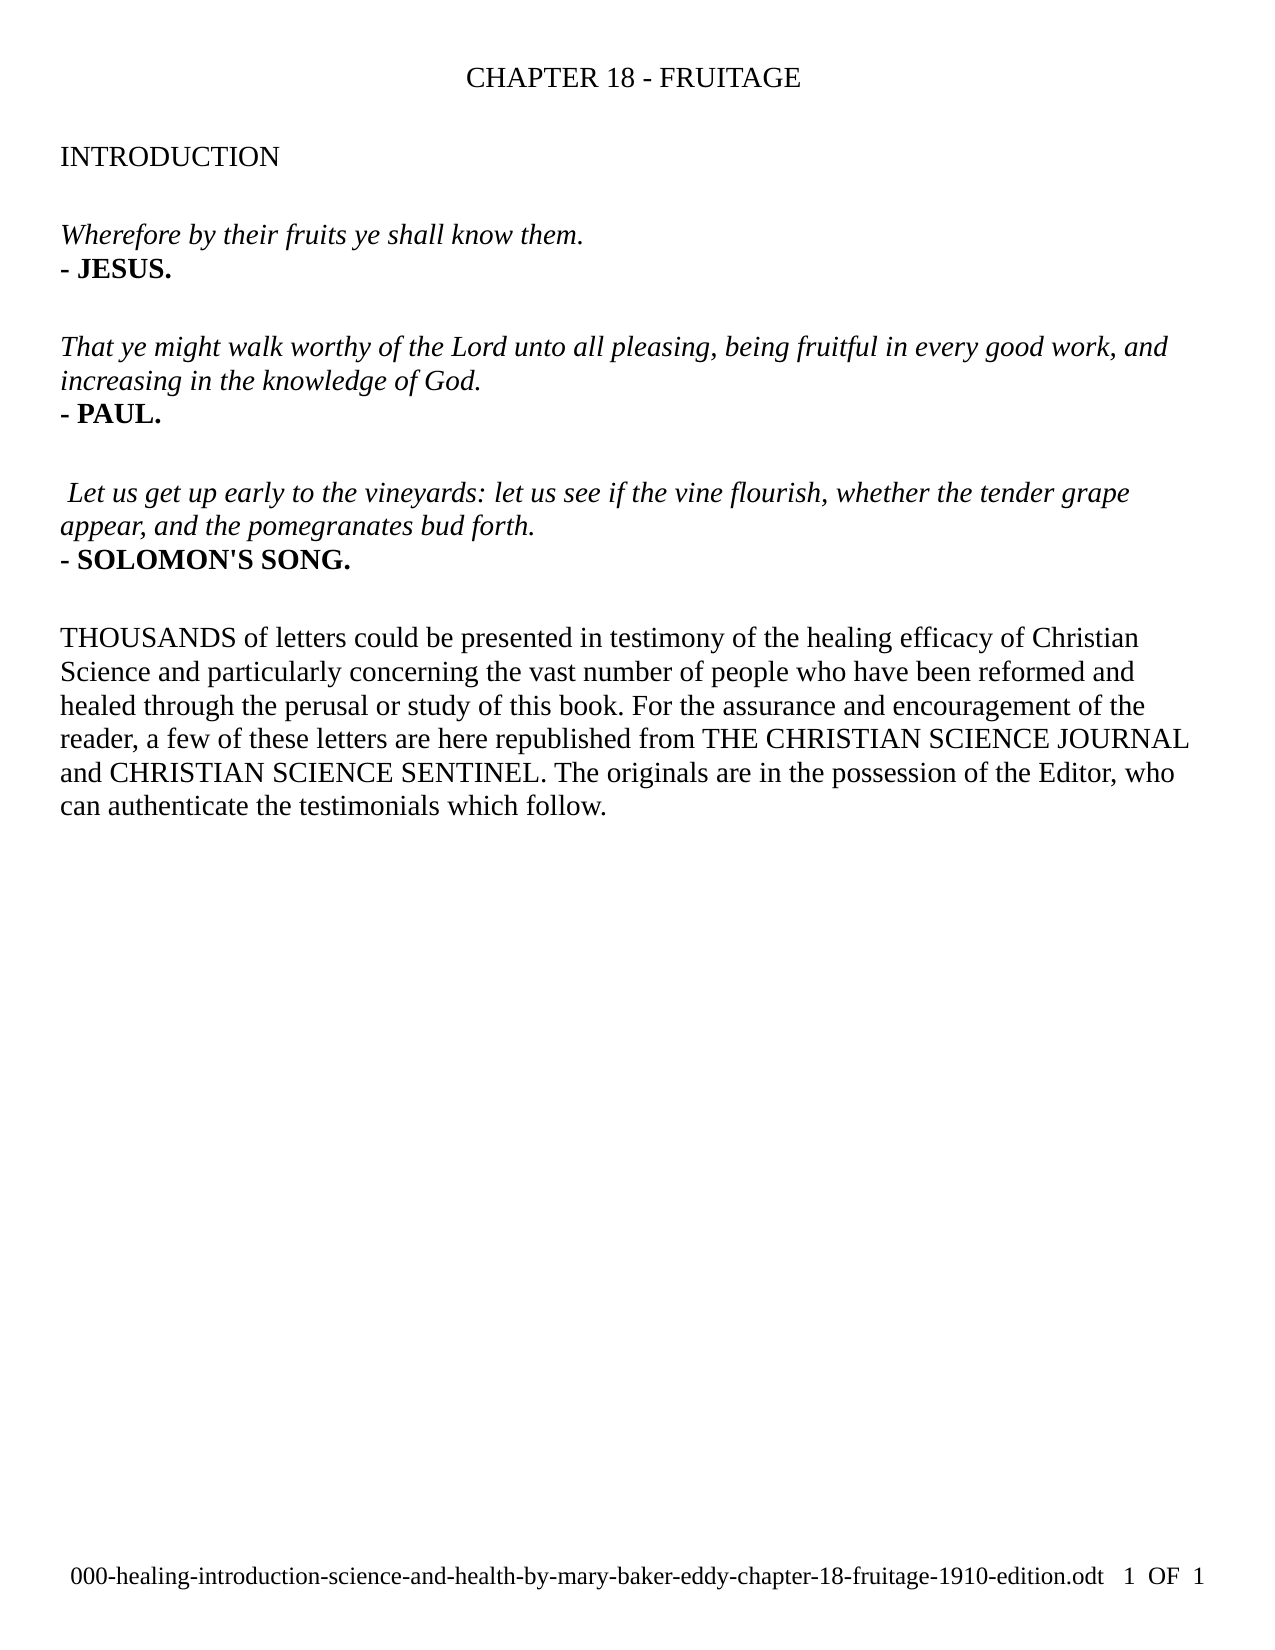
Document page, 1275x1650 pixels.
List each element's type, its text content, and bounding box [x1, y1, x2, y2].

text CHAPTER 18 - FRUITAGE [60, 60, 1215, 94]
text Wherefore by their fruits ye shall know them. - JESUS. [60, 217, 1215, 284]
text That ye might walk worthy of the Lord unto all pleasing, being fruitful in every good work, and increasing in the knowledge of God. - PAUL. [60, 329, 1215, 430]
text INTRODUCTION [60, 139, 1215, 172]
text THOUSANDS of letters could be presented in testimony of the healing efficacy of Christian Science and particularly concerning the vast number of people who have been reformed and healed through the perusal or study of this book. For the assurance and encouragement of the reader, a few of these letters are here republished from THE CHRISTIAN SCIENCE JOURNAL and CHRISTIAN SCIENCE SENTINEL. The originals are in the possession of the Editor, who can authenticate the testimonials which follow. [60, 621, 1215, 822]
text Let us get up early to the vineyards: let us see if the vine flourish, whether the tender grape appear, and the pomegranates bud forth. - SOLOMON'S SONG. [60, 475, 1215, 576]
